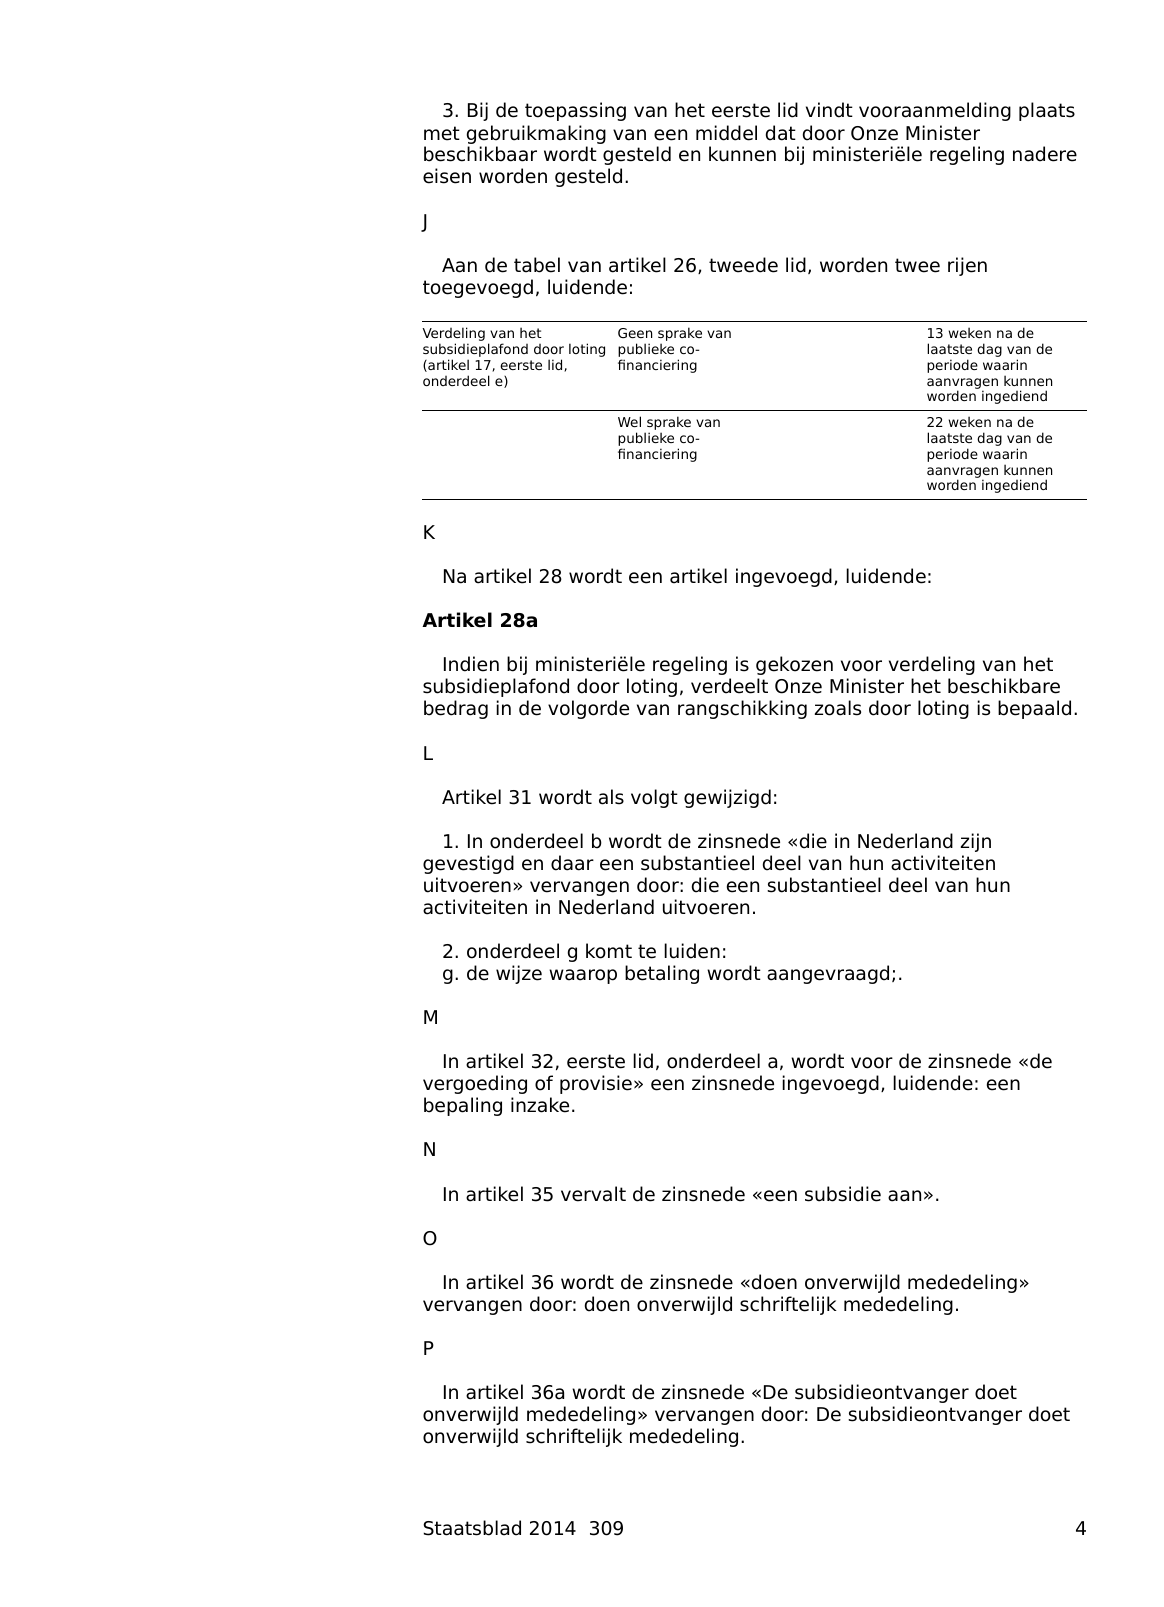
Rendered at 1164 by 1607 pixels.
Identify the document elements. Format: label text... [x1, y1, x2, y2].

text 3. Bij de toepassing van het eerste lid vindt vooraanmelding plaats met gebruikmaking van een middel dat door Onze Minister beschikbaar wordt gesteld en kunnen bij ministeriële regeling nadere eisen worden gesteld. [422, 100, 1087, 188]
text Artikel 31 wordt als volgt gewijzigd: [422, 787, 1087, 809]
text In artikel 35 vervalt de zinsnede «een subsidie aan». [422, 1183, 1087, 1206]
subtitle Artikel 28a [422, 610, 1087, 632]
text 2. onderdeel g komt te luiden: [422, 941, 1087, 963]
table_header 13 weken na de laatste dag van de periode waarin aanvragen kunnen worden ingediend [921, 322, 1087, 409]
table_cell Wel sprake van publieke co-financiering [611, 411, 777, 499]
table_cell [778, 411, 921, 499]
text J [422, 211, 1087, 232]
text In artikel 36 wordt de zinsnede «doen onverwijld mededeling» vervangen door: doen onverwijld schriftelijk mededeling. [422, 1272, 1087, 1316]
text N [422, 1139, 1087, 1161]
text O [422, 1228, 1087, 1250]
table_header Verdeling van het subsidieplafond door loting (artikel 17, eerste lid, onderdeel e) [422, 322, 611, 409]
text P [422, 1338, 1087, 1360]
text g. de wijze waarop betaling wordt aangevraagd;. [422, 963, 1087, 985]
text L [422, 742, 1087, 764]
text In artikel 32, eerste lid, onderdeel a, wordt voor de zinsnede «de vergoeding of provisie» een zinsnede ingevoegd, luidende: een bepaling inzake. [422, 1051, 1087, 1117]
text In artikel 36a wordt de zinsnede «De subsidieontvanger doet onverwijld mededeling» vervangen door: De subsidieontvanger doet onverwijld schriftelijk mededeling. [422, 1382, 1087, 1448]
text Aan de tabel van artikel 26, tweede lid, worden twee rijen toegevoegd, luidende: [422, 255, 1087, 299]
text K [422, 522, 1087, 544]
table_cell 22 weken na de laatste dag van de periode waarin aanvragen kunnen worden ingediend [921, 411, 1087, 499]
table_header [778, 322, 921, 409]
text Na artikel 28 wordt een artikel ingevoegd, luidende: [422, 566, 1087, 588]
table_header Geen sprake van publieke co-financiering [611, 322, 777, 409]
text Indien bij ministeriële regeling is gekozen voor verdeling van het subsidieplafond door loting, verdeelt Onze Minister het beschikbare bedrag in de volgorde van rangschikking zoals door loting is bepaald. [422, 654, 1087, 720]
text 1. In onderdeel b wordt de zinsnede «die in Nederland zijn gevestigd en daar een substantieel deel van hun activiteiten uitvoeren» vervangen door: die een substantieel deel van hun activiteiten in Nederland uitvoeren. [422, 831, 1087, 919]
text M [422, 1007, 1087, 1029]
table_cell [422, 411, 611, 499]
